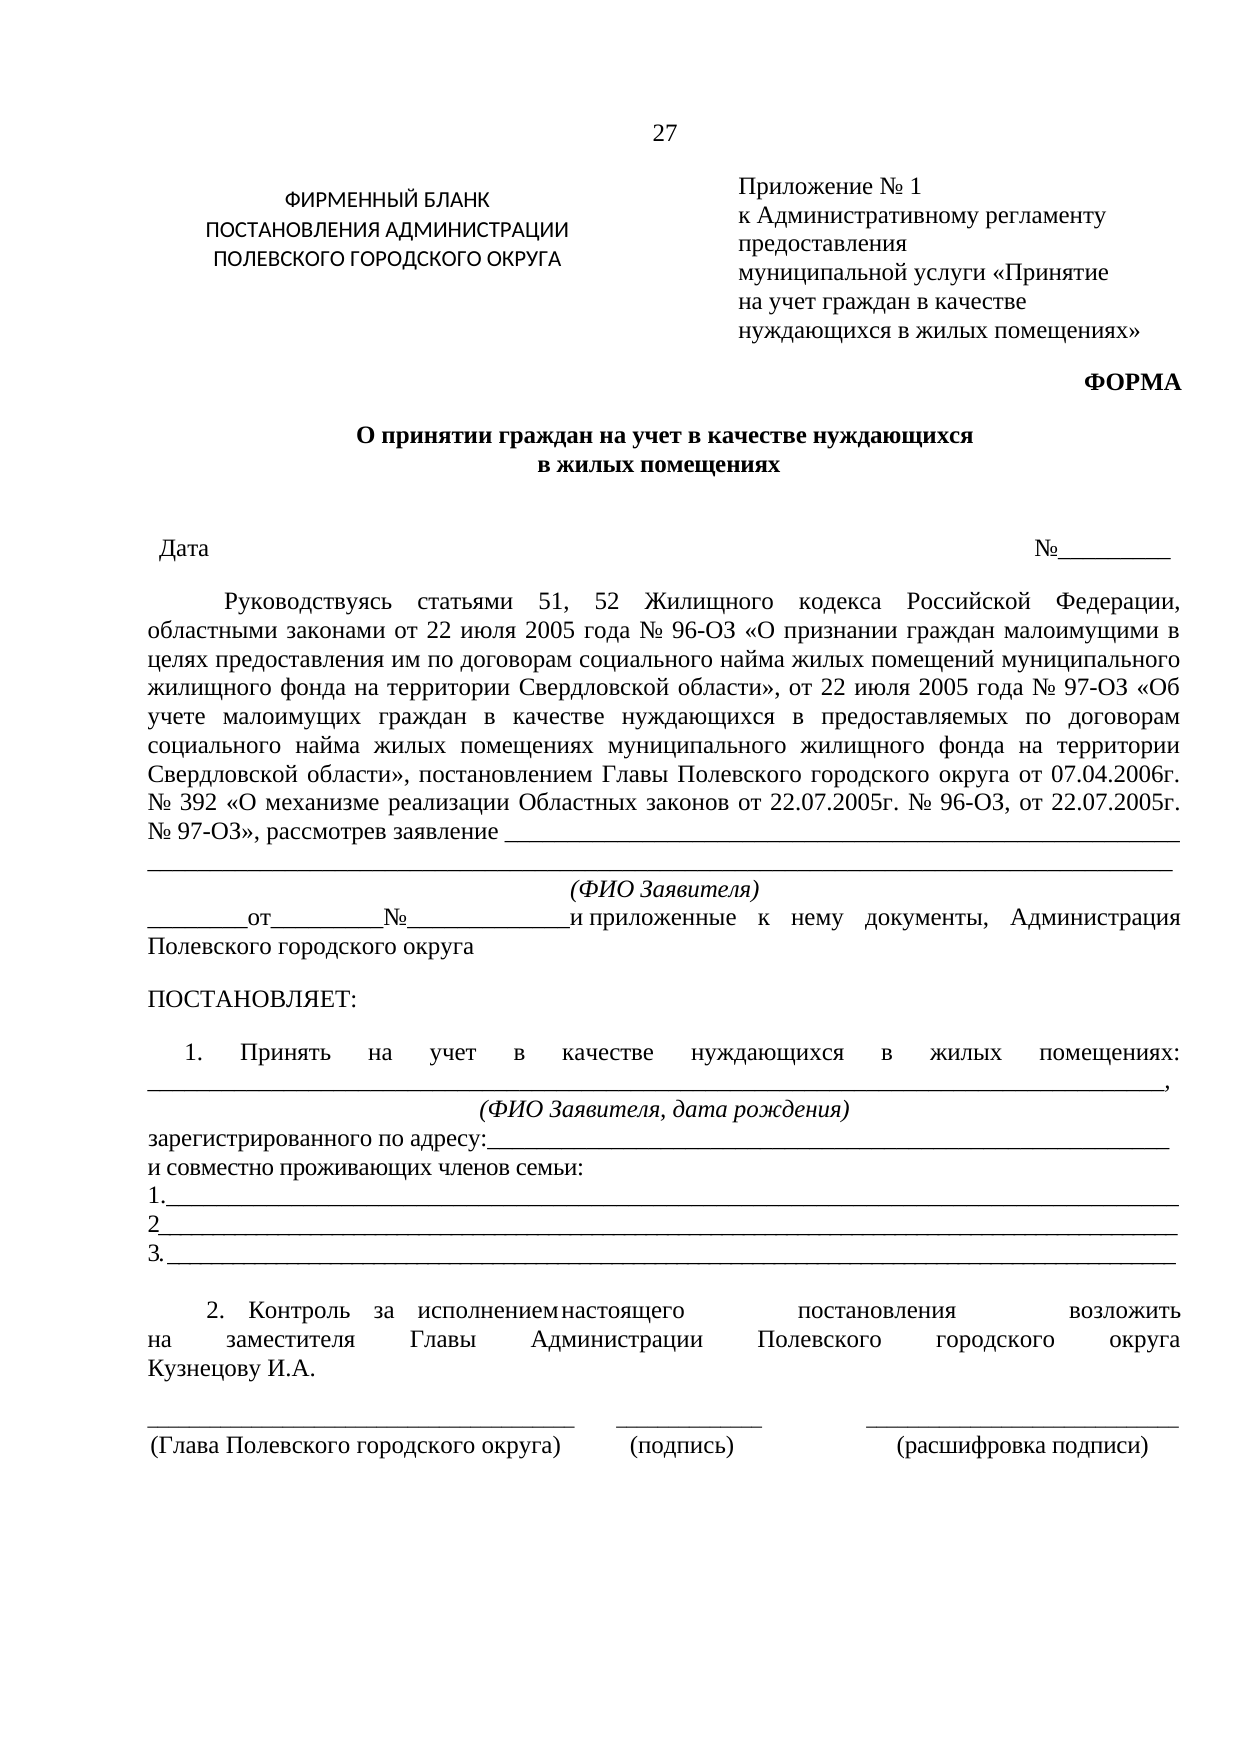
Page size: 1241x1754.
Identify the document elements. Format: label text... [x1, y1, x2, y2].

text О принятии граждан на учет в качестве нуждающихся [148, 420, 1182, 449]
text Руководствуясь статьями 51, 52 Жилищного кодекса Российской Федерации, областными законами от 22 июля 2005 года № 96-ОЗ «О признании граждан малоимущими в целях предоставления им по договорам социального найма жилых помещений муниципального жилищного фонда на территории Свердловской области», от 22 июля 2005 года № 97-ОЗ «Об учете малоимущих граждан в качестве нуждающихся в предоставляемых по договорам социального найма жилых помещениях муниципального жилищного фонда на территории Свердловской области», постановлением Главы Полевского городского округа от 07.04.2006г. № 392 «О механизме реализации Областных законов от 22.07.2005г. № 96-ОЗ, от 22.07.2005г. № 97-ОЗ», рассмотрев заявление ______________________________________________________ [147, 586, 1181, 845]
text 3. _____________________________________________________________________________________________ [147, 1238, 1181, 1267]
text Приложение № 1 [738, 171, 1182, 200]
text ________от_________№_____________и приложенные к нему документы, Администрация Полевского городского округа [147, 902, 1181, 960]
text ПОСТАНОВЛЯЕТ: [147, 984, 1181, 1013]
text _________________________________________ ______________ ______________________________ [147, 1406, 1181, 1430]
text 1._________________________________________________________________________________ [147, 1181, 1181, 1209]
text (ФИО Заявителя) [148, 874, 1181, 902]
text Дата №_________ [159, 533, 1187, 562]
text __________________________________________________________________________________ [147, 845, 1181, 874]
text зарегистрированного по адресу:_______________________________________________________ [148, 1123, 1181, 1152]
text к Административному регламенту предоставления [738, 200, 1182, 257]
text ПОЛЕВСКОГО ГОРОДСКОГО ОКРУГА [152, 244, 622, 272]
text муниципальной услуги «Принятие на учет граждан в качестве нуждающихся в жилых помещениях» [738, 257, 1182, 343]
text и совместно проживающих членов семьи: [147, 1152, 1181, 1181]
text ФОРМА [148, 367, 1182, 396]
text (ФИО Заявителя, дата рождения) [148, 1094, 1181, 1123]
text ФИРМЕННЫЙ БЛАНК [152, 186, 622, 214]
text (Глава Полевского городского округа) (подпись) (расшифровка подписи) [150, 1430, 1181, 1459]
text 1. Принять на учет в качестве нуждающихся в жилых помещениях: __________________________________________________________________________________, [147, 1037, 1181, 1094]
text ПОСТАНОВЛЕНИЯ АДМИНИСТРАЦИИ [152, 215, 622, 243]
text в жилых помещениях [136, 449, 1182, 478]
text 2. Контроль за исполнением настоящего постановления возложить на заместителя Главы Администрации Полевского городского округа Кузнецову И.А. [147, 1296, 1181, 1382]
text 2______________________________________________________________________________________________ [147, 1209, 1181, 1238]
